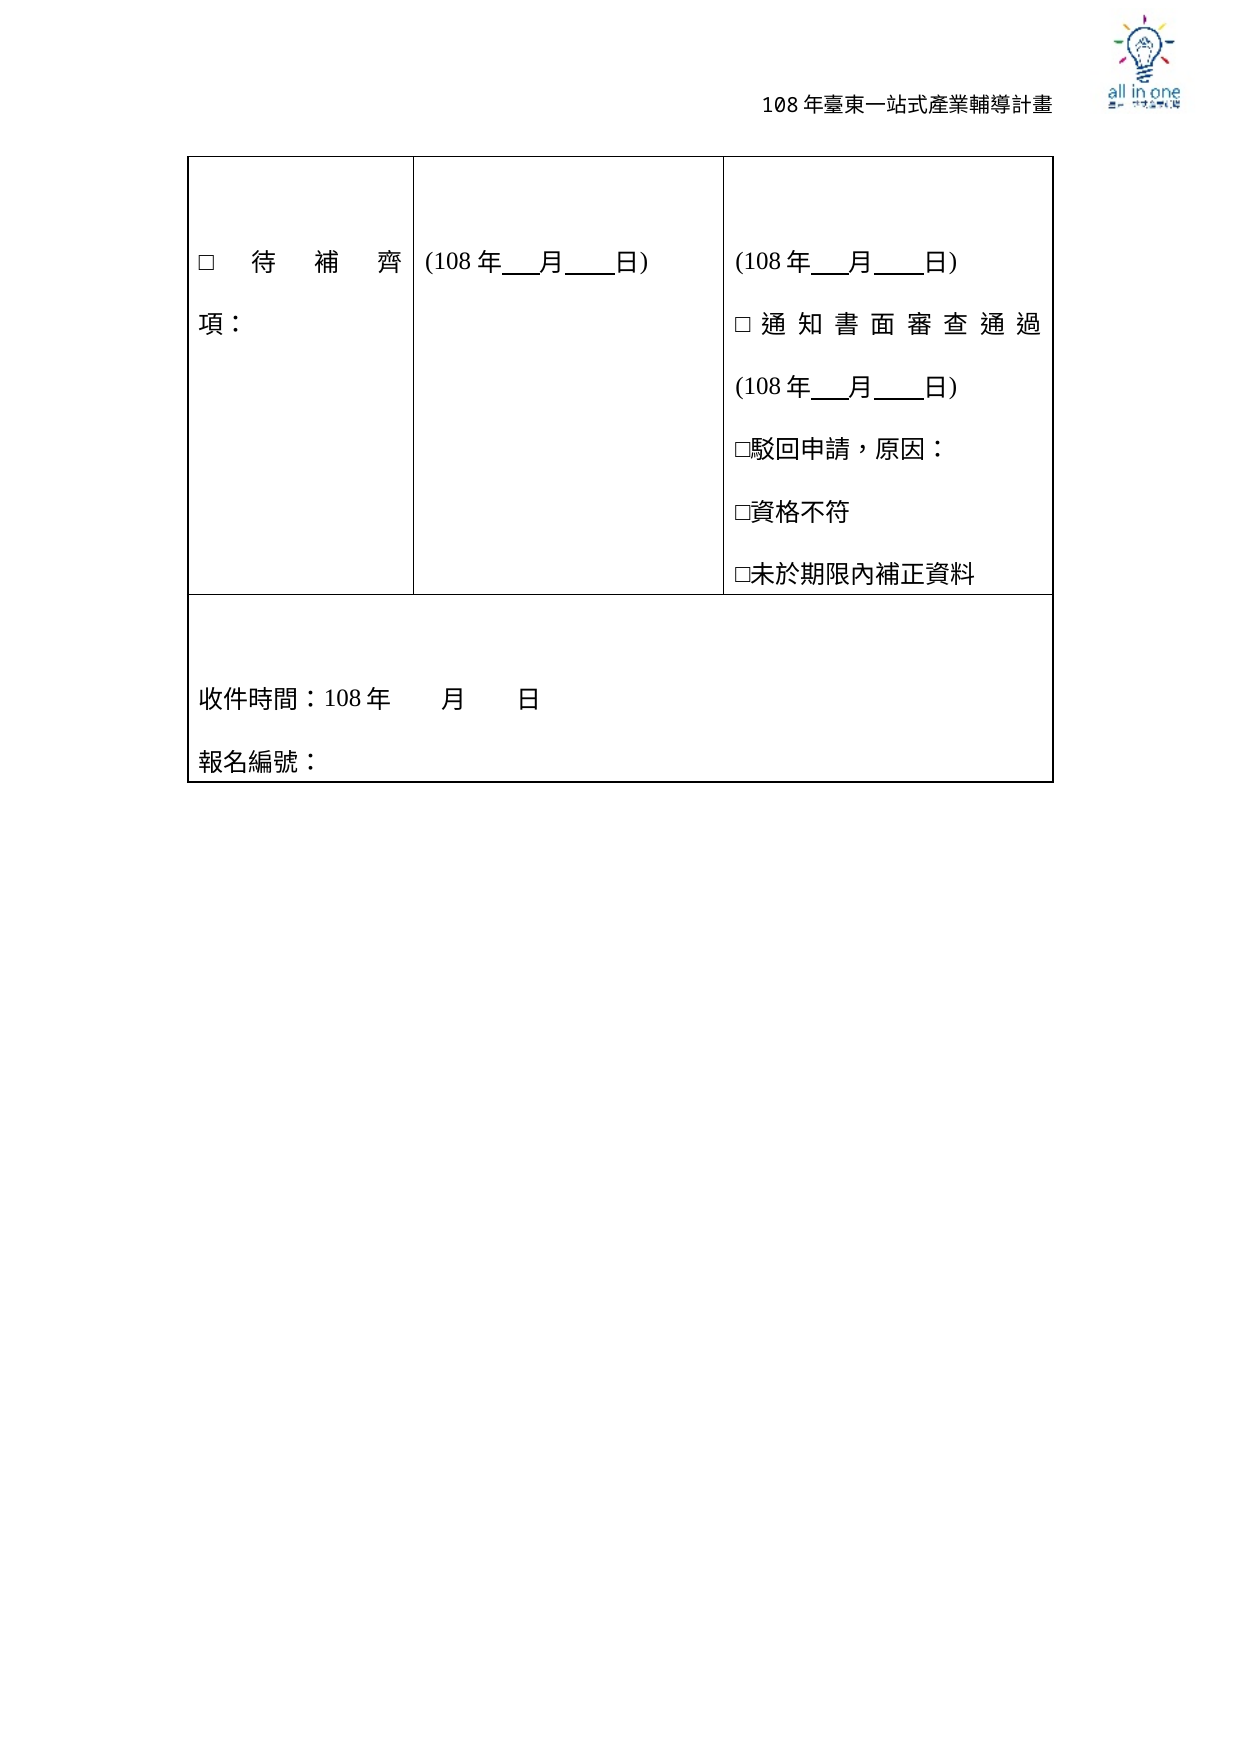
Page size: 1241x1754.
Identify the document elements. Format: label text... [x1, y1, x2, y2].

table_cell (108 年 月 日) [414, 157, 723, 594]
table_cell (108年 月 日) □通知書面審查通過 (108年 月 日) □駁回申請，原因： □資格不符 □未於期限內補正資料 [724, 157, 1052, 594]
table_cell 收件時間：108年 月 日 報名編號： [189, 595, 1052, 781]
table_cell □待補齊 項： [189, 157, 413, 594]
